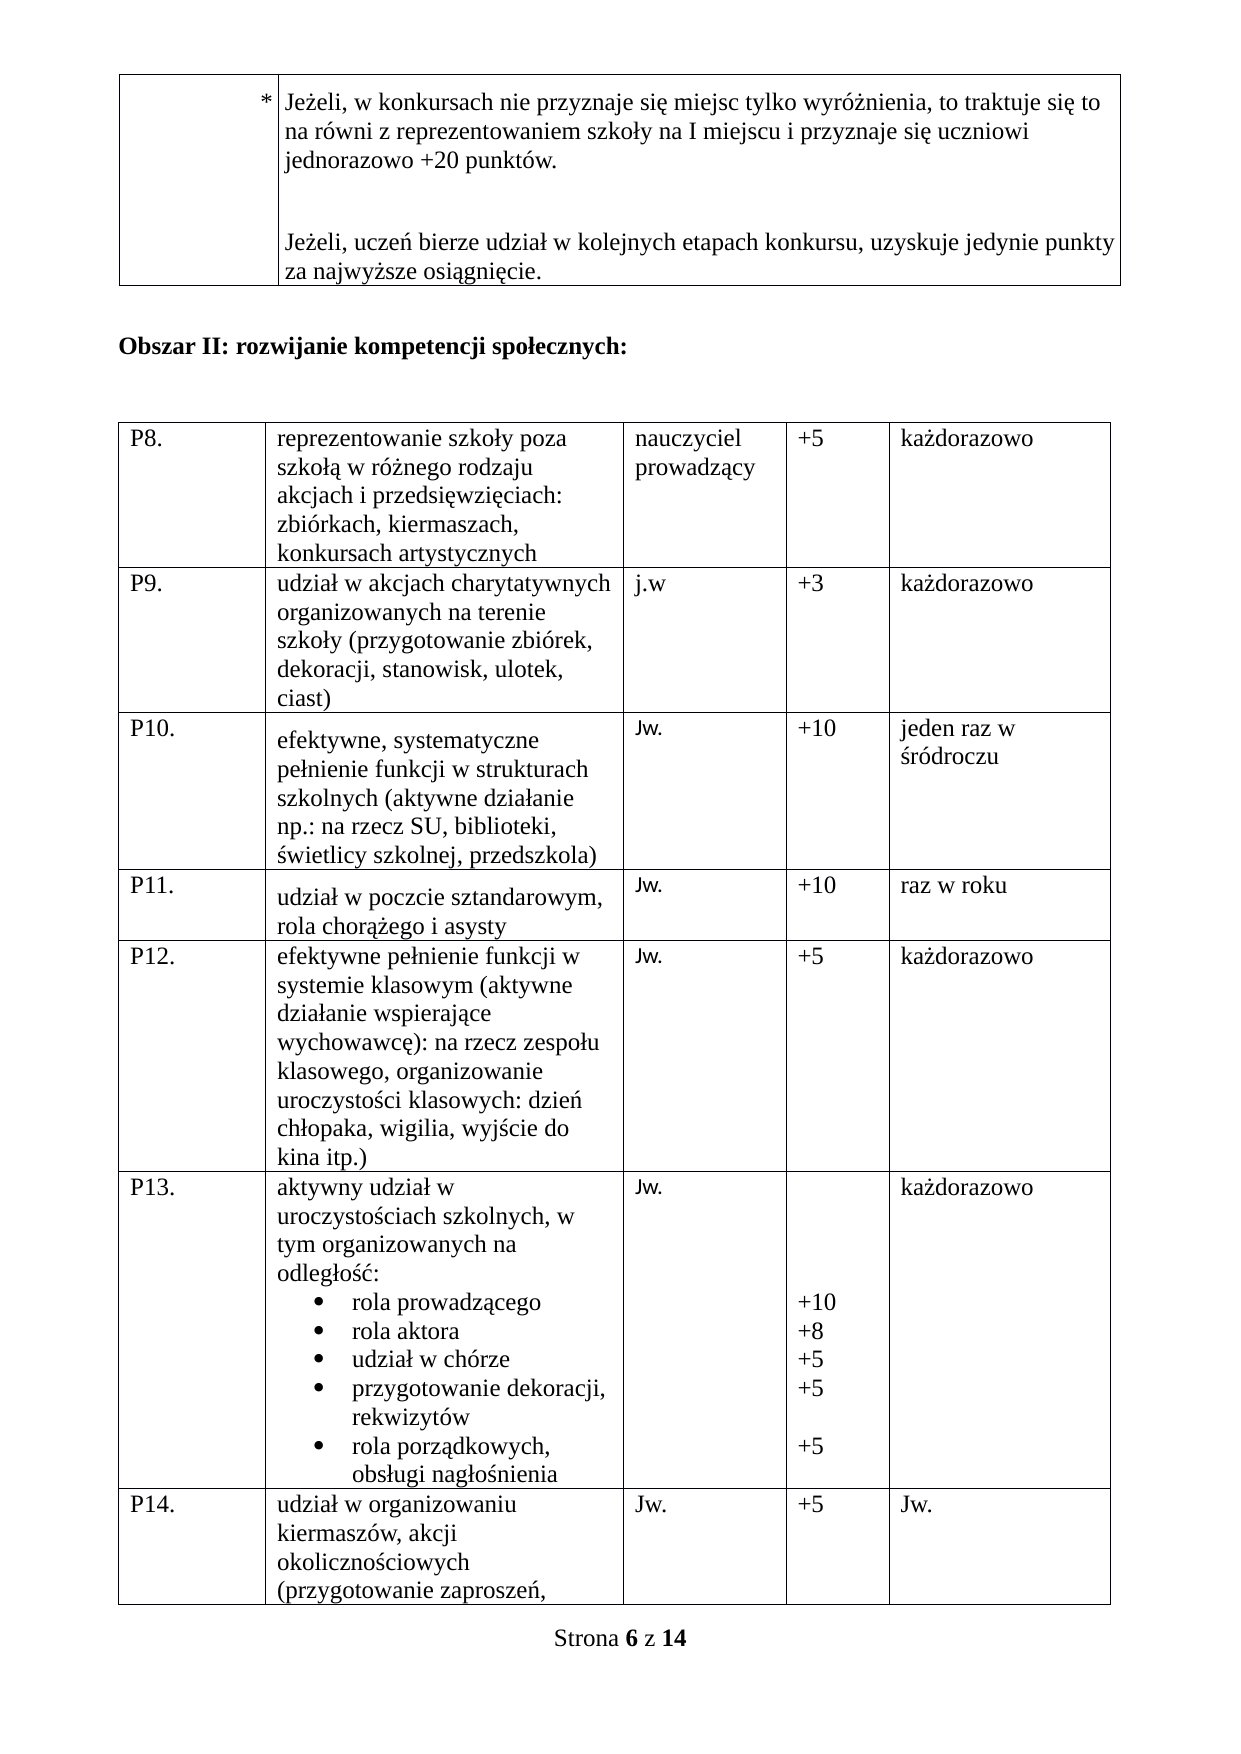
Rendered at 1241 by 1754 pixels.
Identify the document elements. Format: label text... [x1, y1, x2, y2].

table_header P8. [119, 423, 265, 567]
table_header każdorazowo [890, 423, 1110, 567]
table_cell P10. [119, 713, 265, 869]
table_cell j.w [624, 568, 786, 712]
table_cell Jw. [624, 1172, 786, 1488]
table_cell każdorazowo [890, 568, 1110, 712]
table_cell każdorazowo [890, 1172, 1110, 1488]
table_cell jeden raz w śródroczu [890, 713, 1110, 869]
table_cell P11. [119, 870, 265, 940]
table_cell udział w organizowaniu kiermaszów, akcji okolicznościowych (przygotowanie zaproszeń, [266, 1489, 623, 1604]
table_cell Jw. [624, 870, 786, 940]
table_cell +5 [787, 1489, 889, 1604]
table_cell efektywne, systematyczne pełnienie funkcji w strukturach szkolnych (aktywne działanie np.: na rzecz SU, biblioteki, świetlicy szkolnej, przedszkola) [266, 713, 623, 869]
table_cell +10 +8 +5 +5 +5 [787, 1172, 889, 1488]
table_cell raz w roku [890, 870, 1110, 940]
table_cell Jw. [624, 941, 786, 1171]
table_cell P12. [119, 941, 265, 1171]
table_cell +10 [787, 870, 889, 940]
table_cell każdorazowo [890, 941, 1110, 1171]
table_cell +10 [787, 713, 889, 869]
table_cell +3 [787, 568, 889, 712]
table_cell udział w akcjach charytatywnych organizowanych na terenie szkoły (przygotowanie zbiórek, dekoracji, stanowisk, ulotek, ciast) [266, 568, 623, 712]
table_cell P9. [119, 568, 265, 712]
table_header nauczyciel prowadzący [624, 423, 786, 567]
table_cell Jw. [624, 1489, 786, 1604]
table_cell P14. [119, 1489, 265, 1604]
table_cell udział w poczcie sztandarowym, rola chorążego i asysty [266, 870, 623, 940]
table_cell P13. [119, 1172, 265, 1488]
table_header +5 [787, 423, 889, 567]
text Obszar II: rozwijanie kompetencji społecznych: [118, 331, 1122, 360]
table_cell Jw. [890, 1489, 1110, 1604]
table_cell +5 [787, 941, 889, 1171]
table_header reprezentowanie szkoły poza szkołą w różnego rodzaju akcjach i przedsięwzięciach: zbiórkach, kiermaszach, konkursach artystycznych [266, 423, 623, 567]
table_cell efektywne pełnienie funkcji w systemie klasowym (aktywne działanie wspierające wychowawcę): na rzecz zespołu klasowego, organizowanie uroczystości klasowych: dzień chłopaka, wigilia, wyjście do kina itp.) [266, 941, 623, 1171]
table_cell * [120, 75, 278, 285]
table_cell Jw. [624, 713, 786, 869]
table_cell Jeżeli, w konkursach nie przyznaje się miejsc tylko wyróżnienia, to traktuje się to na równi z reprezentowaniem szkoły na I miejscu i przyznaje się uczniowi jednorazowo +20 punktów. Jeżeli, uczeń bierze udział w kolejnych etapach konkursu, uzyskuje jedynie punkty za najwyższe osiągnięcie. [279, 75, 1120, 285]
table_cell aktywny udział w uroczystościach szkolnych, w tym organizowanych na odległość: rola prowadzącego rola aktora udział w chórze przygotowanie dekoracji, rekwizytów rola porządkowych, obsługi nagłośnienia [266, 1172, 623, 1488]
